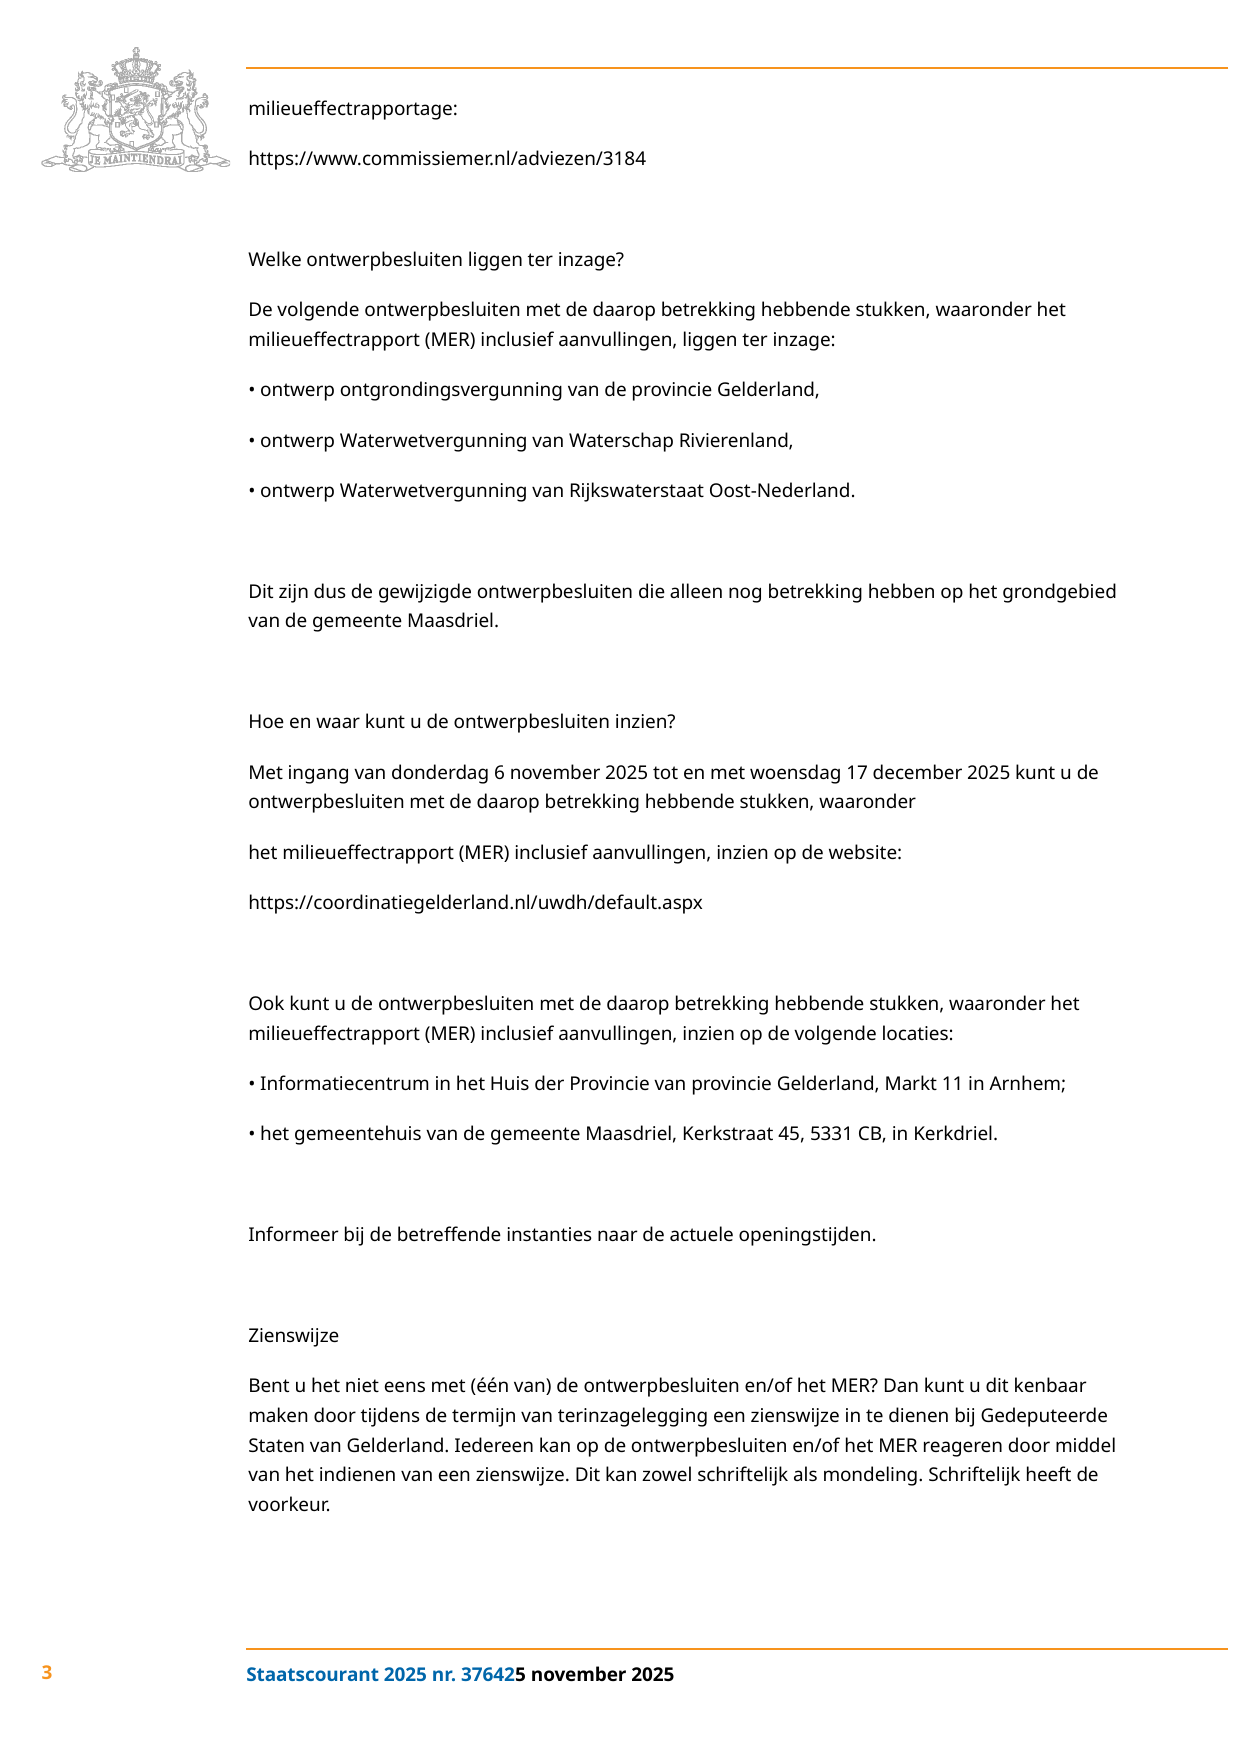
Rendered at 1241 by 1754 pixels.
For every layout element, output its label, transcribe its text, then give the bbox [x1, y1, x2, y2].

picture [41, 47, 231, 172]
text • ontwerp Waterwetvergunning van Waterschap Rivierenland, [248, 427, 1152, 453]
text https://coordinatiegelderland.nl/uwdh/default.aspx [248, 889, 1152, 915]
text Bent u het niet eens met (één van) de ontwerpbesluiten en/of het MER? Dan kunt u dit kenbaar maken door tijdens de termijn van terinzagelegging een zienswijze in te dienen bij Gedeputeerde Staten van Gelderland. Iedereen kan op de ontwerpbesluiten en/of het MER reageren door middel van het indienen van een zienswijze. Dit kan zowel schriftelijk als mondeling. Schriftelijk heeft de voorkeur. [248, 1373, 1152, 1517]
text Dit zijn dus de gewijzigde ontwerpbesluiten die alleen nog betrekking hebben op het grondgebied van de gemeente Maasdriel. [248, 578, 1152, 633]
text • het gemeentehuis van de gemeente Maasdriel, Kerkstraat 45, 5331 CB, in Kerkdriel. [248, 1121, 1152, 1146]
text • Informatiecentrum in het Huis der Provincie van provincie Gelderland, Markt 11 in Arnhem; [248, 1070, 1152, 1096]
text Zienswijze [248, 1322, 1152, 1348]
text milieueffectrapportage: [248, 95, 1152, 121]
text • ontwerp ontgrondingsvergunning van de provincie Gelderland, [248, 376, 1152, 402]
text https://www.commissiemer.nl/adviezen/3184 [248, 145, 1152, 171]
text • ontwerp Waterwetvergunning van Rijkswaterstaat Oost-Nederland. [248, 477, 1152, 503]
text Ook kunt u de ontwerpbesluiten met de daarop betrekking hebbende stukken, waaronder het milieueffectrapport (MER) inclusief aanvullingen, inzien op de volgende locaties: [248, 990, 1152, 1046]
text Informeer bij de betreffende instanties naar de actuele openingstijden. [248, 1221, 1152, 1247]
text Welke ontwerpbesluiten liggen ter inzage? [248, 246, 1152, 272]
text Hoe en waar kunt u de ontwerpbesluiten inzien? [248, 708, 1152, 734]
text De volgende ontwerpbesluiten met de daarop betrekking hebbende stukken, waaronder het milieueffectrapport (MER) inclusief aanvullingen, liggen ter inzage: [248, 296, 1152, 352]
text Met ingang van donderdag 6 november 2025 tot en met woensdag 17 december 2025 kunt u de ontwerpbesluiten met de daarop betrekking hebbende stukken, waaronder [248, 759, 1152, 814]
text het milieueffectrapport (MER) inclusief aanvullingen, inzien op de website: [248, 839, 1152, 865]
